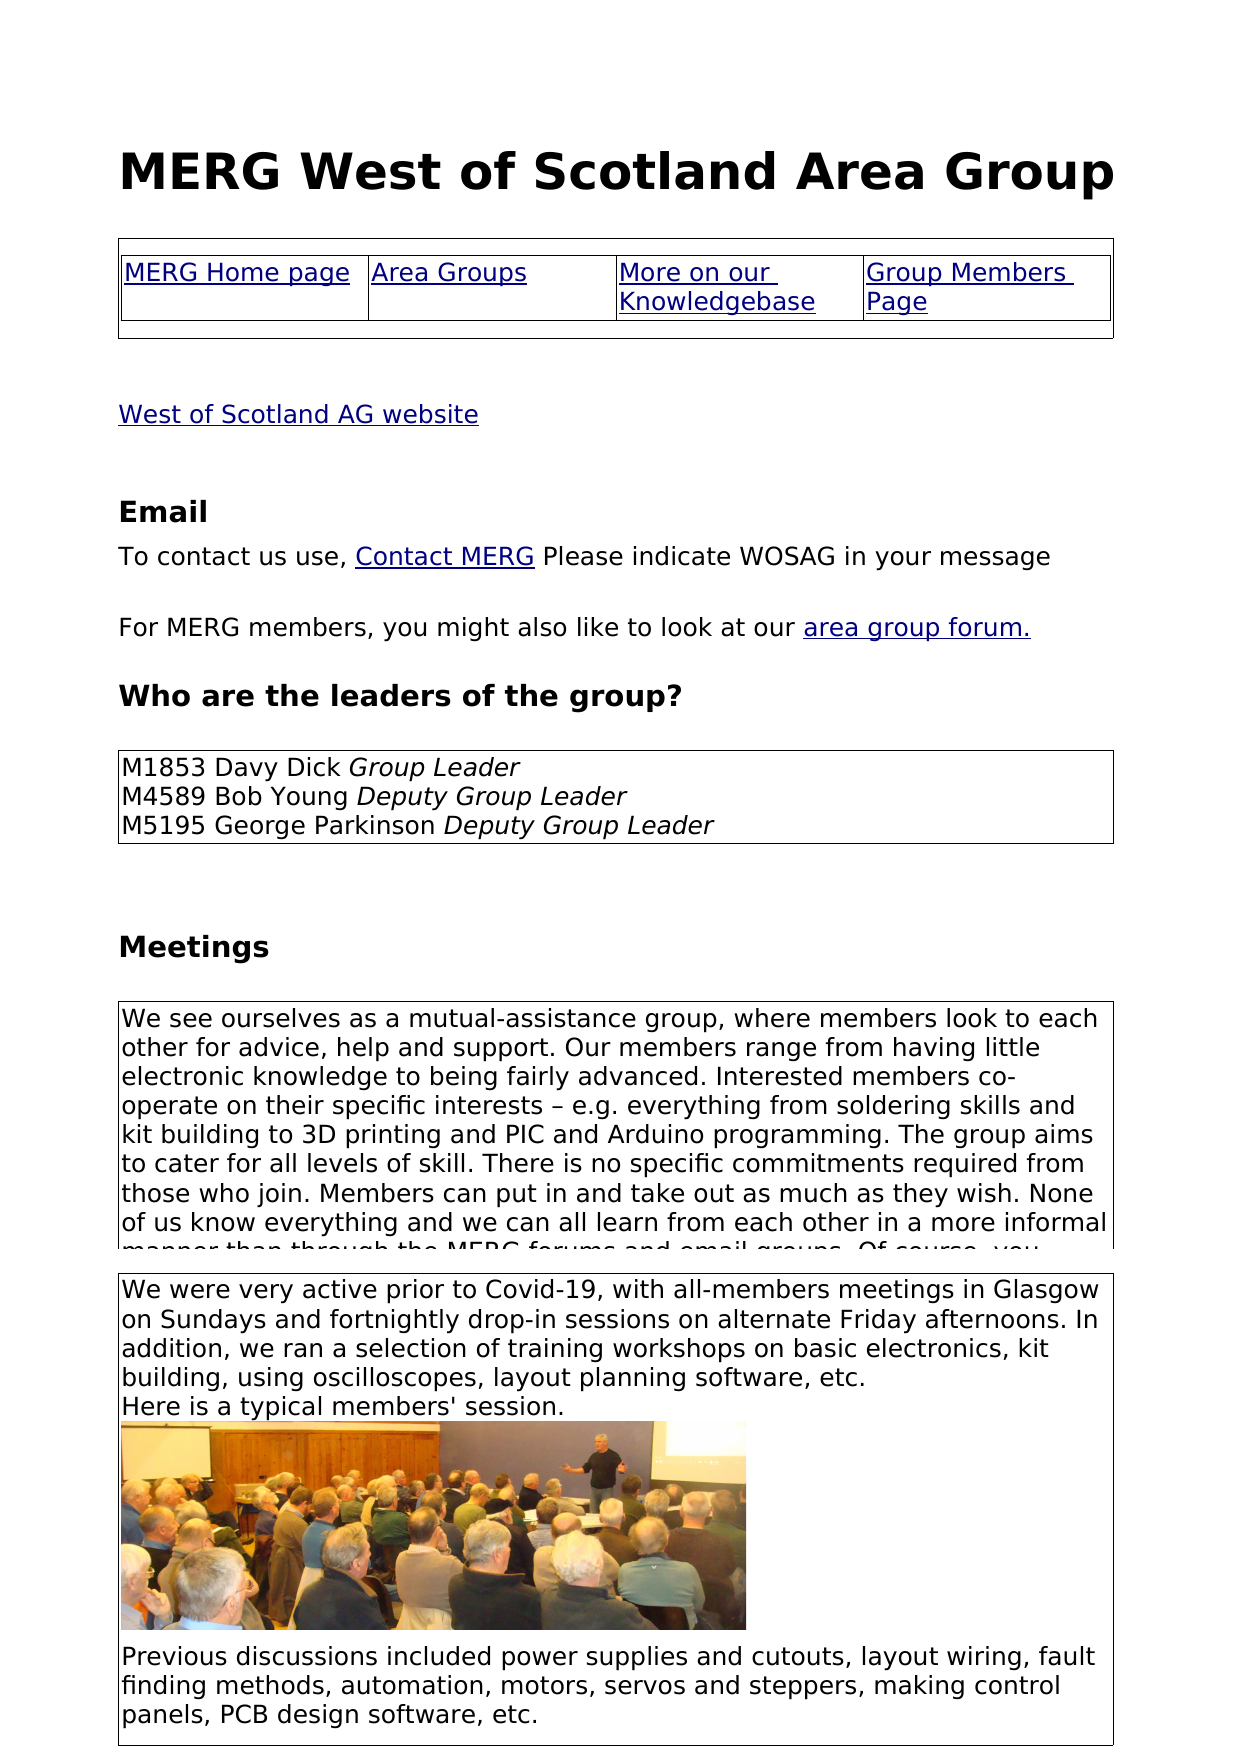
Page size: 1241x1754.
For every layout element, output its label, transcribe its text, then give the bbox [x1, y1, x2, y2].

subtitle Email [118, 496, 1122, 530]
table_header We see ourselves as a mutual-assistance group, where members look to each other for advice, help and support. Our members range from having little electronic knowledge to being fairly advanced. Interested members co-operate on their specific interests – e.g. everything from soldering skills and kit building to 3D printing and PIC and Arduino programming. The group aims to cater for all levels of skill. There is no specific commitments required from those who join. Members can put in and take out as much as they wish. None of us know everything and we can all learn from each other in a more informal manner than through the MERG forums and email groups. Of course, you don't have to participate in the Area Group, but you might find that we have a lot to offer - and learn - from each other. [119, 1002, 1113, 1249]
picture [121, 1421, 747, 1630]
table_header Group Members Page [864, 256, 1110, 319]
table_header M1853 Davy Dick Group Leader M4589 Bob Young Deputy Group Leader M5195 George Parkinson Deputy Group Leader [119, 751, 1113, 843]
table_header Area Groups [369, 256, 616, 319]
subtitle MERG West of Scotland Area Group [118, 143, 1122, 201]
text To contact us use, Contact MERG Please indicate WOSAG in your message [118, 542, 1122, 601]
table_header We were very active prior to Covid-19, with all-members meetings in Glasgow on Sundays and fortnightly drop-in sessions on alternate Friday afternoons. In addition, we ran a selection of training workshops on basic electronics, kit building, using oscilloscopes, layout planning software, etc. Here is a typical members' session. Previous discussions included power supplies and cutouts, layout wiring, fault finding methods, automation, motors, servos and steppers, making control panels, PCB design software, etc. [119, 1274, 1113, 1745]
table_header [119, 239, 1113, 337]
subtitle Meetings [118, 931, 1122, 965]
table_header MERG Home page [122, 256, 368, 319]
text For MERG members, you might also like to look at our area group forum. [118, 613, 1122, 642]
text West of Scotland AG website [118, 400, 1122, 458]
subtitle Who are the leaders of the group? [118, 680, 1122, 714]
table_header More on our Knowledgebase [617, 256, 863, 319]
